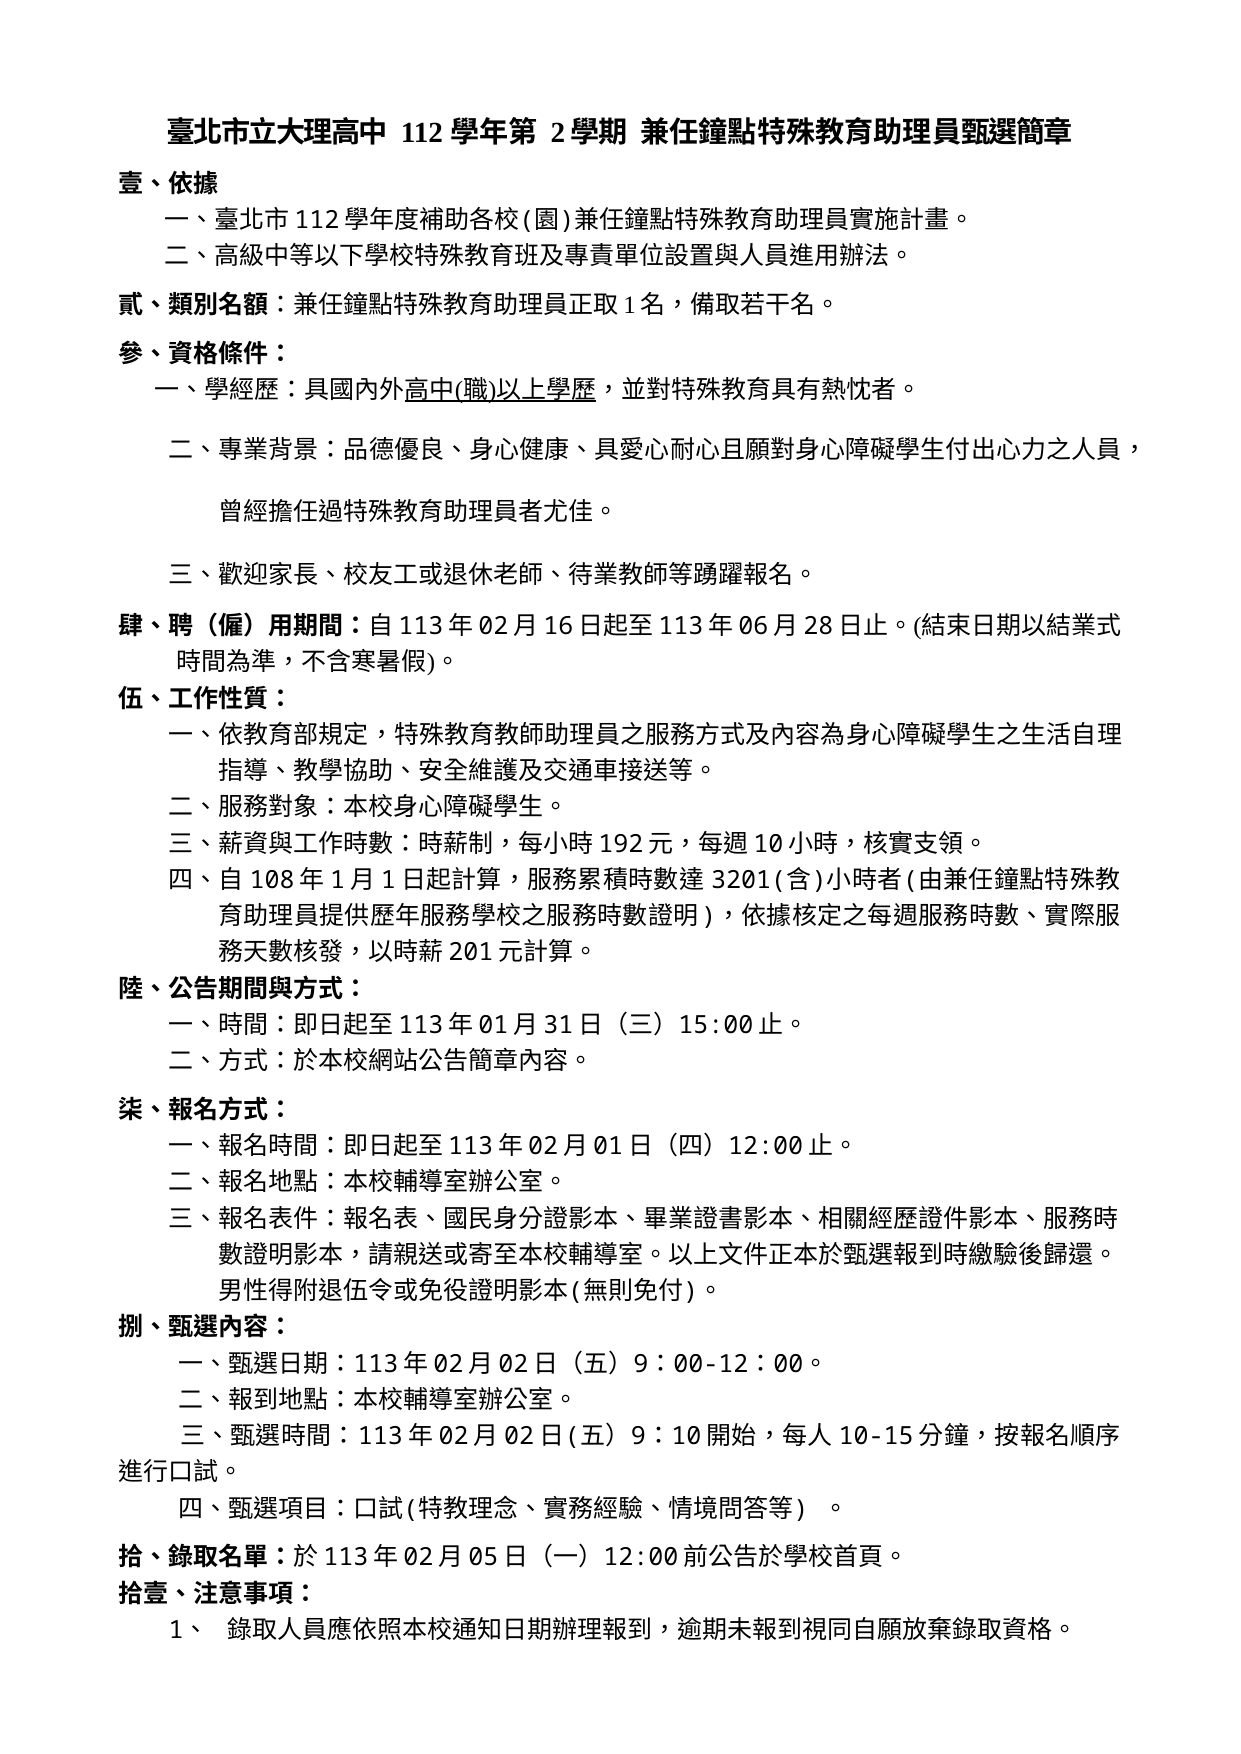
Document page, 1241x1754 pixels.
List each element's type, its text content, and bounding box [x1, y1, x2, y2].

text 二、服務對象：本校身心障礙學生。 [168, 787, 1122, 823]
text 一、甄選日期：113年02月02日（五）9：00-12：00。 [118, 1343, 1122, 1379]
text 柒、報名方式： [118, 1089, 1122, 1126]
text 二、專業背景：品德優良、身心健康、具愛心耐心且願對身心障礙學生付出心力之人員，曾經擔任過特殊教育助理員者尤佳。 [168, 406, 1122, 531]
text 三、薪資與工作時數：時薪制，每小時192元，每週10小時，核實支領。 [168, 823, 1122, 859]
text 一、學經歷：具國內外高中(職)以上學歷，並對特殊教育具有熱忱者。 [142, 369, 1122, 406]
text 一、時間：即日起至113年01月31日（三）15:00止。 [118, 1004, 1122, 1041]
text 貳、類別名額：兼任鐘點特殊教育助理員正取1名，備取若干名。 [118, 284, 1122, 321]
text 臺北市立大理高中 112 學年第 2 學期 兼任鐘點特殊教育助理員甄選簡章 [118, 108, 1122, 151]
text 拾、錄取名單：於113年02月05日（一）12:00前公告於學校首頁。 [118, 1537, 1122, 1573]
text 二、報名地點：本校輔導室辦公室。 [168, 1162, 1122, 1198]
text 陸、公告期間與方式： [118, 968, 1122, 1004]
text 二、方式：於本校網站公告簡章內容。 [118, 1041, 1122, 1077]
text 拾壹、注意事項： [118, 1573, 1122, 1609]
text 肆、聘（僱）用期間：自113年02月16日起至113年06月28日止。(結束日期以結業式時間為準，不含寒暑假)。 [118, 606, 1122, 678]
text 三、歡迎家長、校友工或退休老師、待業教師等踴躍報名。 [168, 531, 1122, 593]
text 三、報名表件：報名表、國民身分證影本、畢業證書影本、相關經歷證件影本、服務時數證明影本，請親送或寄至本校輔導室。以上文件正本於甄選報到時繳驗後歸還。男性得附退伍令或免役證明影本(無則免付)。 [168, 1198, 1122, 1307]
text 一、依教育部規定，特殊教育教師助理員之服務方式及內容為身心障礙學生之生活自理指導、教學協助、安全維護及交通車接送等。 [168, 714, 1122, 787]
text 四、甄選項目：口試(特教理念、實務經驗、情境問答等) 。 [118, 1488, 1122, 1524]
text 三、甄選時間：113年02月02日(五）9：10開始，每人10-15分鐘，按報名順序進行口試。 [118, 1416, 1122, 1488]
text 一、報名時間：即日起至113年02月01日（四）12:00止。 [168, 1126, 1122, 1162]
text 參、資格條件： [118, 333, 1122, 369]
text 捌、甄選內容： [118, 1307, 1122, 1343]
text 四、自108年1月1日起計算，服務累積時數達3201(含)小時者(由兼任鐘點特殊教育助理員提供歷年服務學校之服務時數證明)，依據核定之每週服務時數、實際服務天數核發，以時薪201元計算。 [168, 859, 1122, 968]
text 壹、依據 [118, 163, 1122, 199]
text 伍、工作性質： [118, 678, 1122, 714]
text 二、報到地點：本校輔導室辦公室。 [118, 1379, 1122, 1416]
list 錄取人員應依照本校通知日期辦理報到，逾期未報到視同自願放棄錄取資格。 [168, 1609, 1122, 1646]
text 二、高級中等以下學校特殊教育班及專責單位設置與人員進用辦法。 [164, 236, 1122, 272]
text 一、臺北市112學年度補助各校(園)兼任鐘點特殊教育助理員實施計畫。 [164, 199, 1122, 236]
